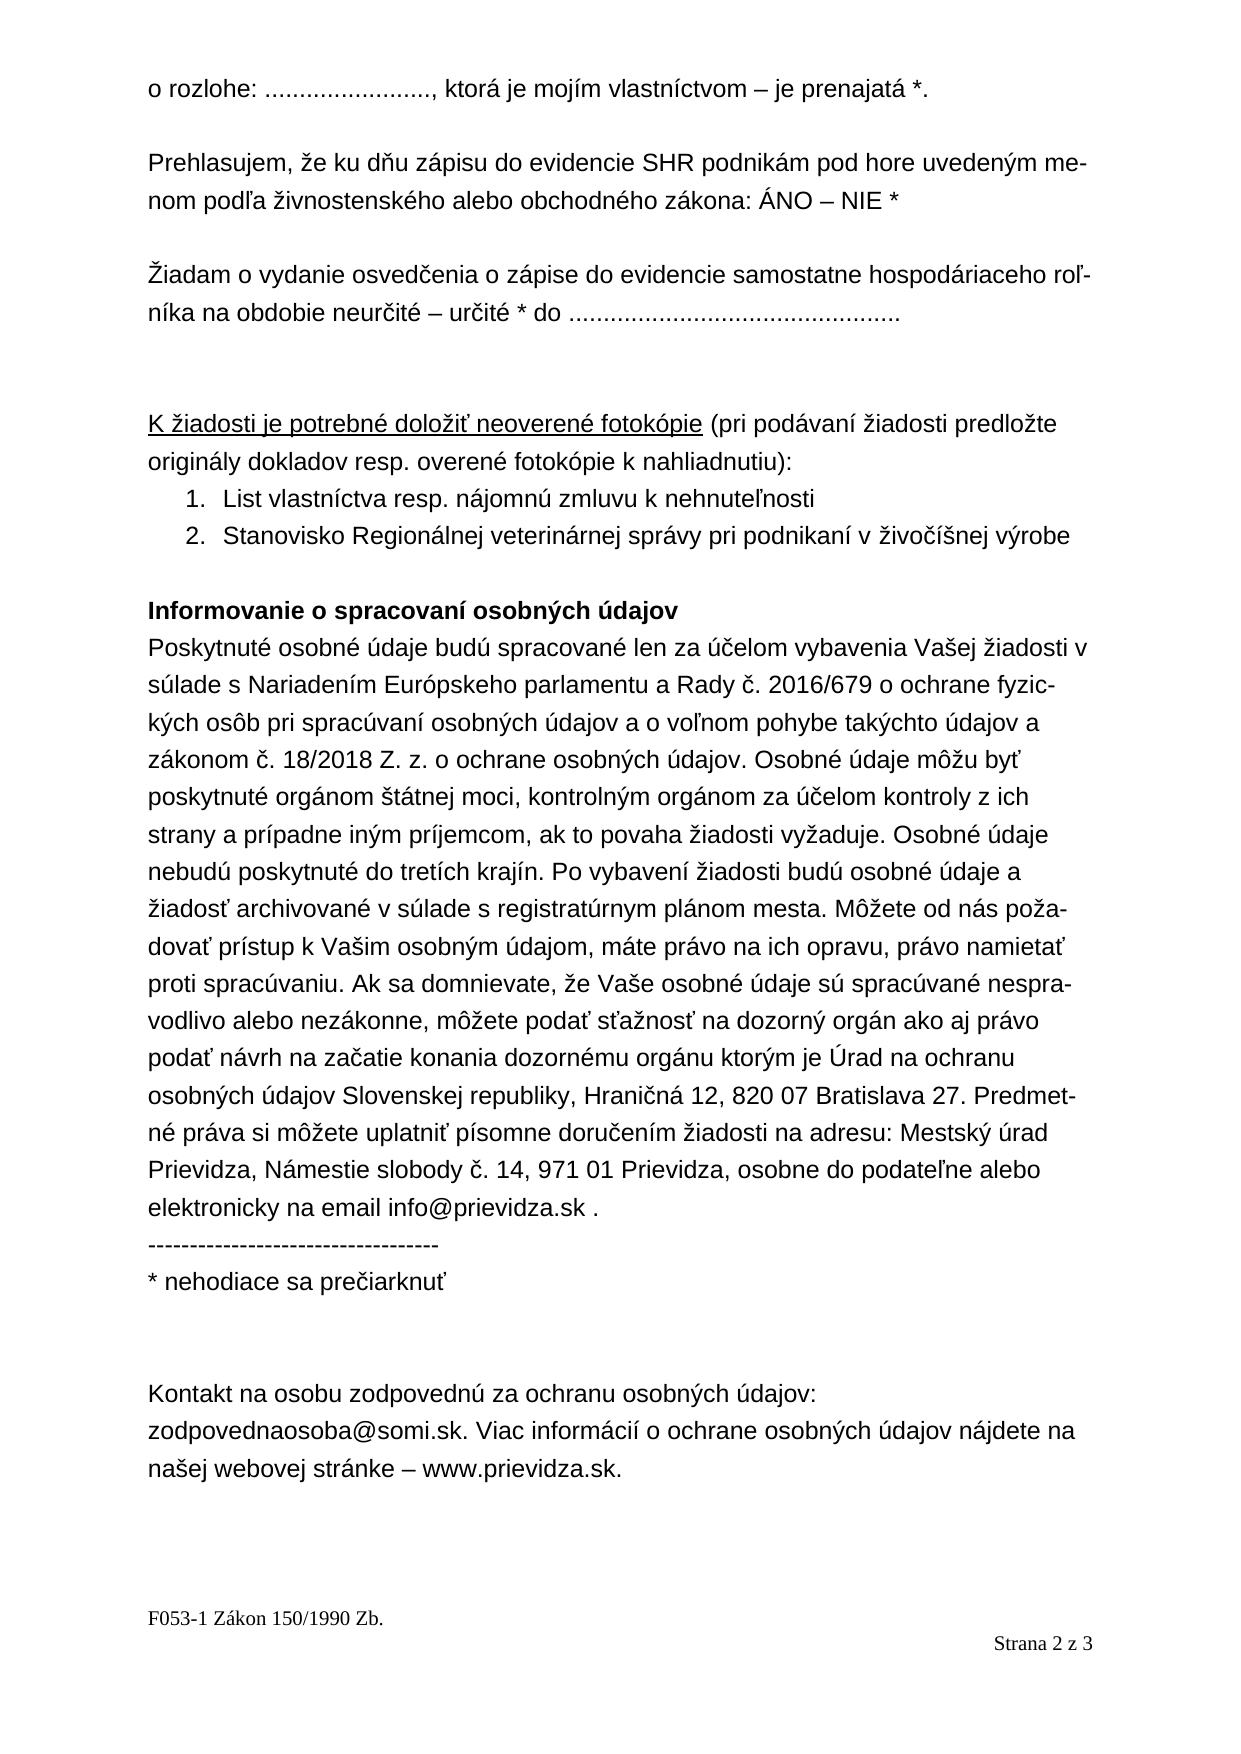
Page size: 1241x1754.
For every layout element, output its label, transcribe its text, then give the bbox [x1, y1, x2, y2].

text Kontakt na osobu zodpovednú za ochranu osobných údajov: zodpovednaosoba@somi.sk. Viac informácií o ochrane osobných údajov nájdete na našej webovej stránke – www.prievidza.sk. [148, 1379, 1093, 1482]
text Informovanie o spracovaní osobných údajov [148, 596, 1093, 624]
text Poskytnuté osobné údaje budú spracované len za účelom vybavenia Vašej žiadosti v súlade s Nariadením Európskeho parlamentu a Rady č. 2016/679 o ochrane fyzic-kých osôb pri spracúvaní osobných údajov a o voľnom pohybe takýchto údajov a zákonom č. 18/2018 Z. z. o ochrane osobných údajov. Osobné údaje môžu byť poskytnuté orgánom štátnej moci, kontrolným orgánom za účelom kontroly z ich strany a prípadne iným príjemcom, ak to povaha žiadosti vyžaduje. Osobné údaje nebudú poskytnuté do tretích krajín. Po vybavení žiadosti budú osobné údaje a žiadosť archivované v súlade s registratúrnym plánom mesta. Môžete od nás poža-dovať prístup k Vašim osobným údajom, máte právo na ich opravu, právo namietať proti spracúvaniu. Ak sa domnievate, že Vaše osobné údaje sú spracúvané nespra-vodlivo alebo nezákonne, môžete podať sťažnosť na dozorný orgán ako aj právo podať návrh na začatie konania dozornému orgánu ktorým je Úrad na ochranu osobných údajov Slovenskej republiky, Hraničná 12, 820 07 Bratislava 27. Predmet-né práva si môžete uplatniť písomne doručením žiadosti na adresu: Mestský úrad Prievidza, Námestie slobody č. 14, 971 01 Prievidza, osobne do podateľne alebo elektronicky na email info@prievidza.sk . [148, 633, 1093, 1221]
text * nehodiace sa prečiarknuť [148, 1267, 1093, 1296]
text Prehlasujem, že ku dňu zápisu do evidencie SHR podnikám pod hore uvedeným me-nom podľa živnostenského alebo obchodného zákona: ÁNO – NIE * [148, 148, 1093, 214]
text o rozlohe: ........................, ktorá je mojím vlastníctvom – je prenajatá *. [148, 74, 1093, 102]
list List vlastníctva resp. nájomnú zmluvu k nehnuteľnosti [185, 484, 1093, 513]
list Stanovisko Regionálnej veterinárnej správy pri podnikaní v živočíšnej výrobe [185, 521, 1093, 550]
text Žiadam o vydanie osvedčenia o zápise do evidencie samostatne hospodáriaceho roľ-níka na obdobie neurčité – určité * do ................................................ [148, 260, 1093, 326]
text K žiadosti je potrebné doložiť neoverené fotokópie (pri podávaní žiadosti predložte originály dokladov resp. overené fotokópie k nahliadnutiu): [148, 409, 1093, 475]
text ----------------------------------- [148, 1230, 1093, 1258]
